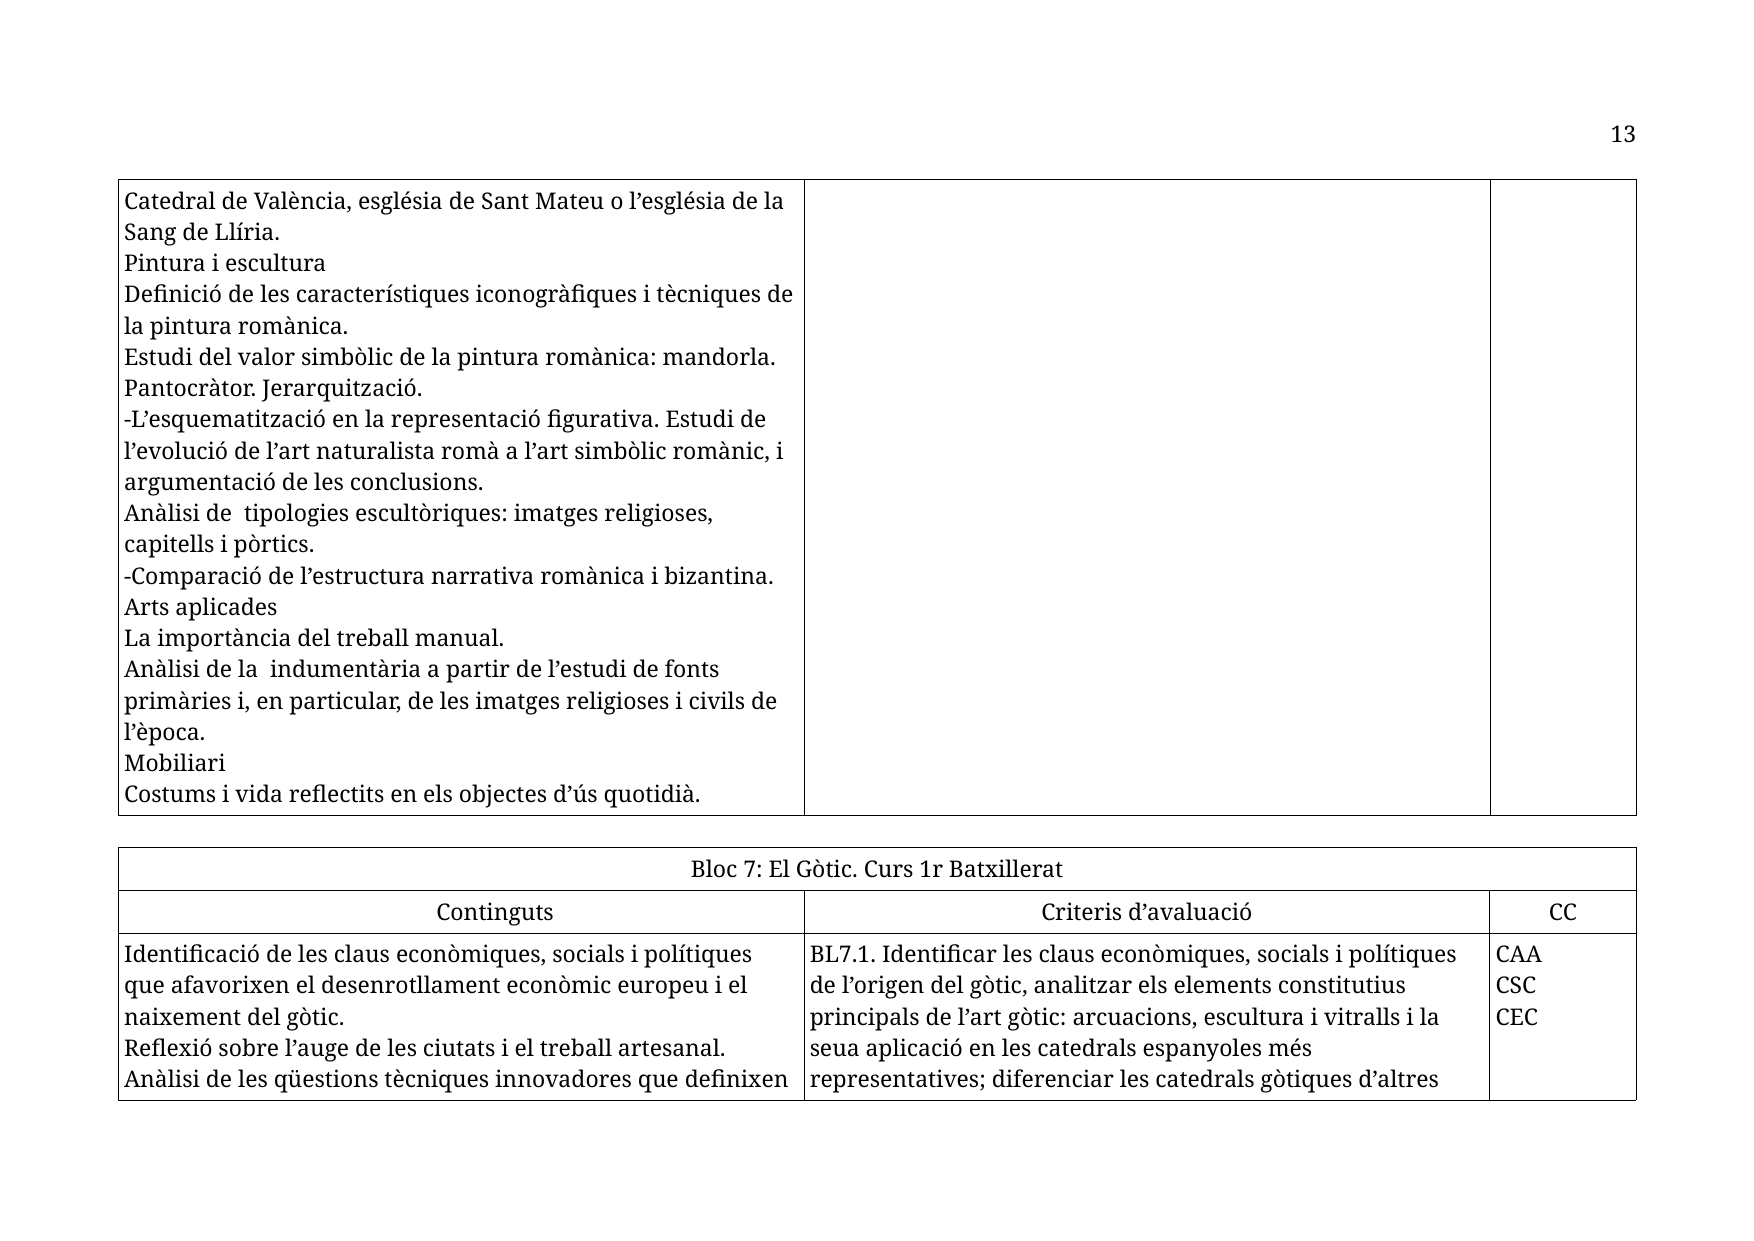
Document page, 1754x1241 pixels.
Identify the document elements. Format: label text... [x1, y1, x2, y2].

table_cell [805, 180, 1490, 815]
table_header Bloc 7: El Gòtic. Curs 1r Batxillerat [119, 848, 1636, 889]
table_cell BL7.1. Identificar les claus econòmiques, socials i polítiques de l’origen del gòtic, analitzar els elements constitutius principals de l’art gòtic: arcuacions, escultura i vitralls i la seua aplicació en les catedrals espanyoles més representatives; diferenciar les catedrals gòtiques d’altres [805, 934, 1489, 1100]
table_cell Identificació de les claus econòmiques, socials i polítiques que afavorixen el desenrotllament econòmic europeu i el naixement del gòtic. Reflexió sobre l’auge de les ciutats i el treball artesanal. Anàlisi de les qüestions tècniques innovadores que definixen [119, 934, 804, 1100]
table_cell Catedral de València, església de Sant Mateu o l’església de la Sang de Llíria. Pintura i escultura Definició de les característiques iconogràfiques i tècniques de la pintura romànica. Estudi del valor simbòlic de la pintura romànica: mandorla. Pantocràtor. Jerarquització. -L’esquematització en la representació figurativa. Estudi de l’evolució de l’art naturalista romà a l’art simbòlic romànic, i argumentació de les conclusions. Anàlisi de tipologies escultòriques: imatges religioses, capitells i pòrtics. -Comparació de l’estructura narrativa romànica i bizantina. Arts aplicades La importància del treball manual. Anàlisi de la indumentària a partir de l’estudi de fonts primàries i, en particular, de les imatges religioses i civils de l’època. Mobiliari Costums i vida reflectits en els objectes d’ús quotidià. [119, 180, 804, 815]
table_cell CAA CSC CEC [1490, 934, 1636, 1100]
table_cell Continguts [119, 891, 804, 932]
table_cell Criteris d’avaluació [805, 891, 1489, 932]
table_cell CC [1490, 891, 1636, 932]
table_cell [1491, 180, 1636, 815]
